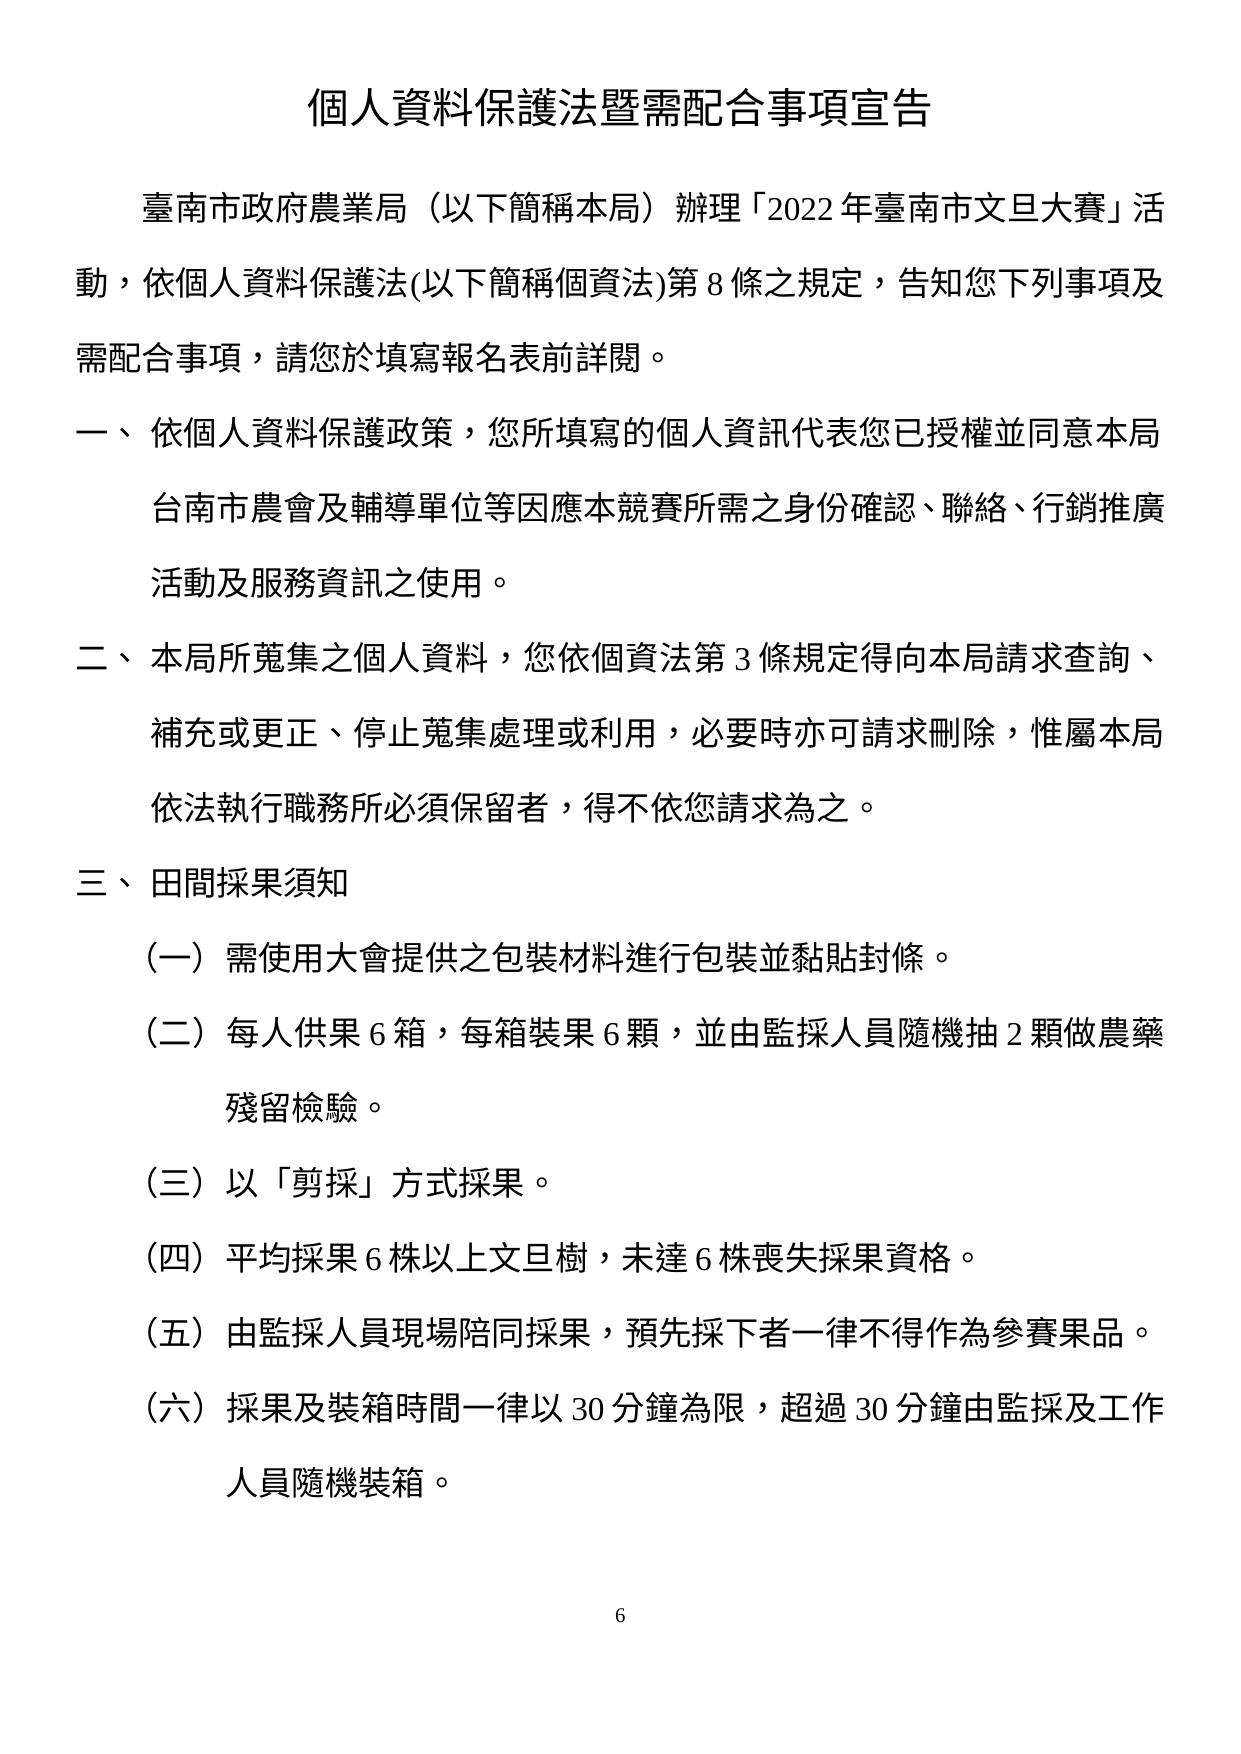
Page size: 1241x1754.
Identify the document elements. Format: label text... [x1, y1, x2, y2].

text （六）採果及裝箱時間一律以30分鐘為限，超過30分鐘由監採及工作人員隨機裝箱。 [125, 1369, 1165, 1519]
text 個人資料保護法暨需配合事項宣告 [75, 90, 1165, 131]
text （二）每人供果6箱，每箱裝果6顆，並由監採人員隨機抽2顆做農藥殘留檢驗。 [125, 994, 1165, 1144]
list 依個人資料保護政策，您所填寫的個人資訊代表您已授權並同意本局、台南市農會及輔導單位等因應本競賽所需之身份確認、聯絡、行銷推廣活動及服務資訊之使用。 [75, 394, 1165, 619]
text （四）平均採果6株以上文旦樹，未達6株喪失採果資格。 [125, 1219, 1165, 1294]
text （三）以「剪採」方式採果。 [125, 1144, 1165, 1219]
text （一）需使用大會提供之包裝材料進行包裝並黏貼封條。 [125, 919, 1165, 994]
text 臺南市政府農業局（以下簡稱本局）辦理「2022年臺南市文旦大賽」活動，依個人資料保護法(以下簡稱個資法)第8條之規定，告知您下列事項及需配合事項，請您於填寫報名表前詳閱。 [75, 169, 1165, 394]
list 本局所蒐集之個人資料，您依個資法第3條規定得向本局請求查詢、補充或更正、停止蒐集處理或利用，必要時亦可請求刪除，惟屬本局依法執行職務所必須保留者，得不依您請求為之。 [75, 619, 1165, 844]
text （五）由監採人員現場陪同採果，預先採下者一律不得作為參賽果品。 [125, 1294, 1165, 1369]
list 田間採果須知 [75, 844, 1165, 919]
